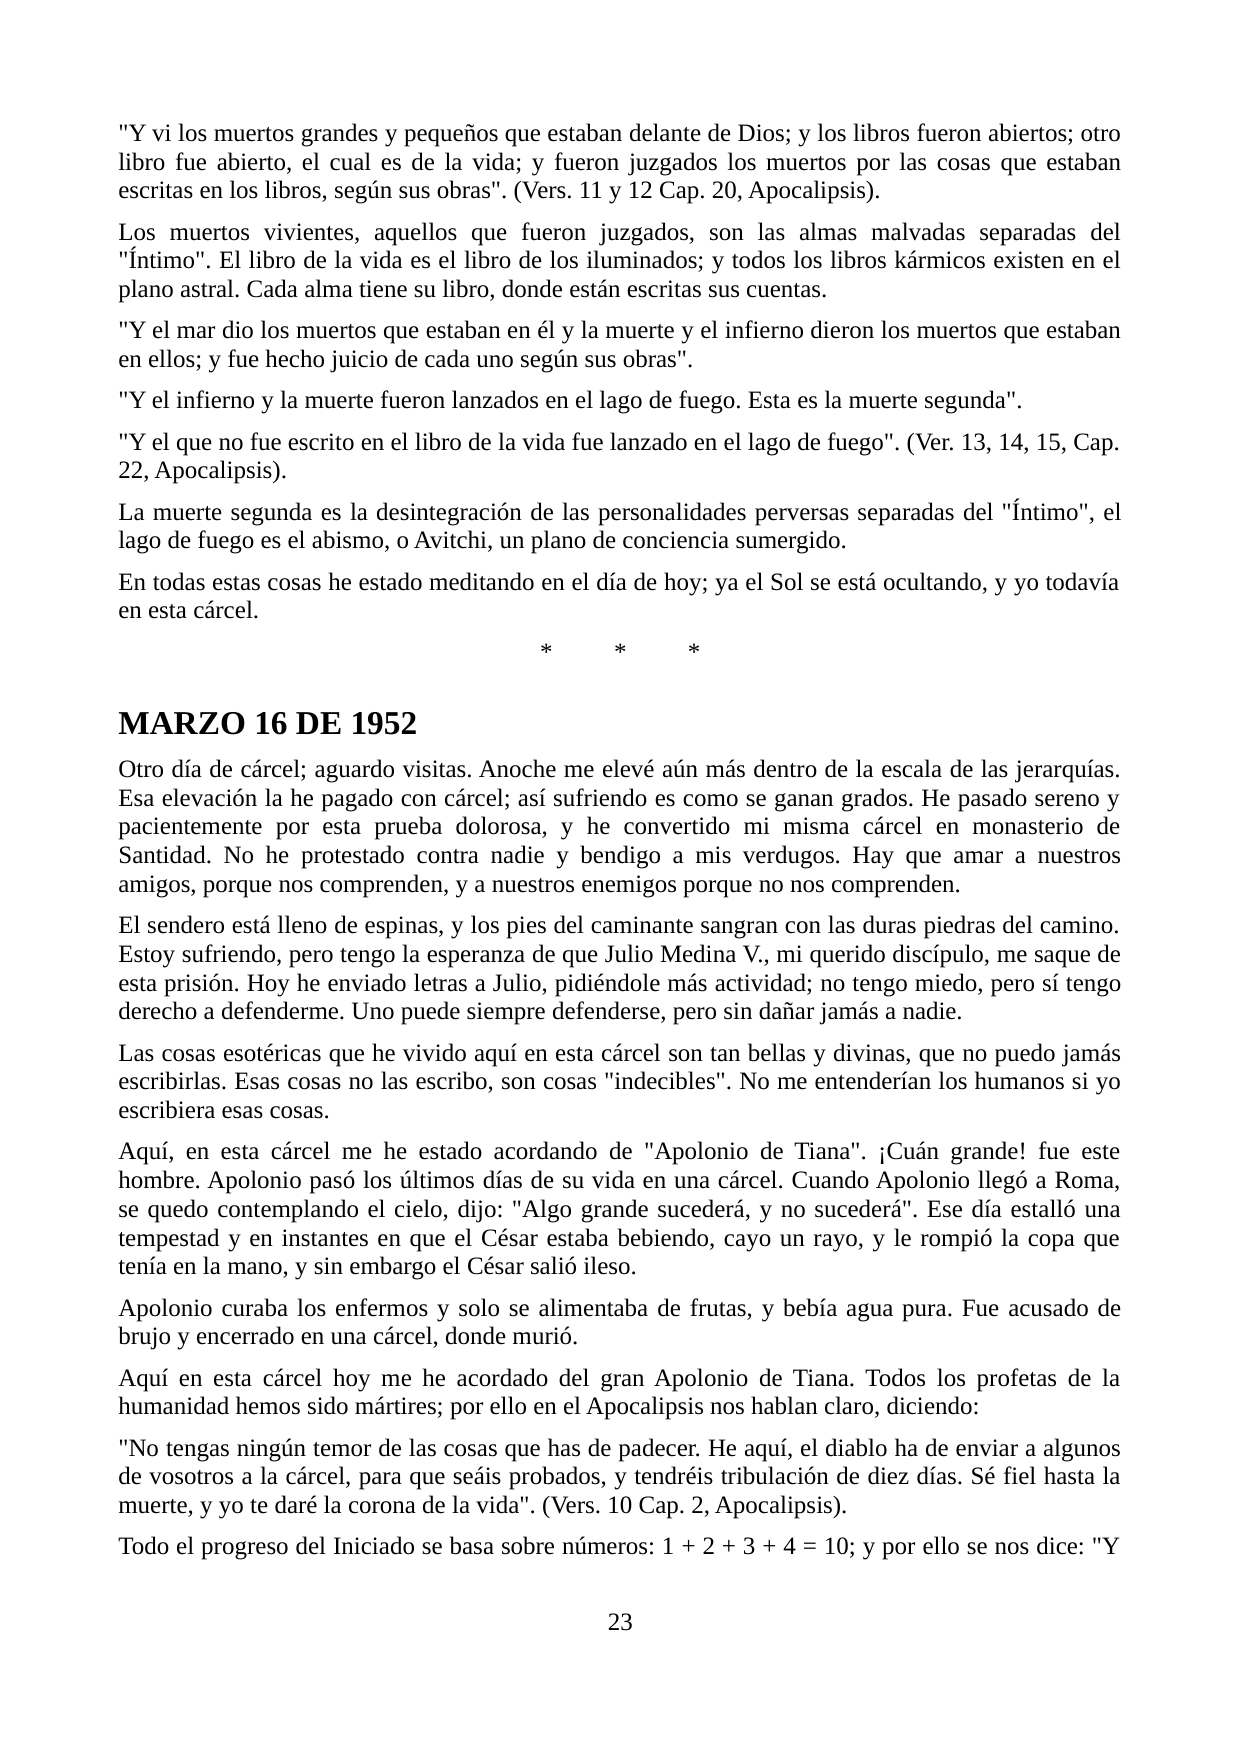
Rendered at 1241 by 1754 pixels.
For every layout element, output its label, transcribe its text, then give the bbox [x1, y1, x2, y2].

text Aquí, en esta cárcel me he estado acordando de "Apolonio de Tiana". ¡Cuán grande! fue este hombre. Apolonio pasó los últimos días de su vida en una cárcel. Cuando Apolonio llegó a Roma, se quedo contemplando el cielo, dijo: "Algo grande sucederá, y no sucederá". Ese día estalló una tempestad y en instantes en que el César estaba bebiendo, cayo un rayo, y le rompió la copa que tenía en la mano, y sin embargo el César salió ileso. [118, 1136, 1122, 1280]
text Todo el progreso del Iniciado se basa sobre números: 1 + 2 + 3 + 4 = 10; y por ello se nos dice: "Y [118, 1531, 1122, 1560]
text "Y el infierno y la muerte fueron lanzados en el lago de fuego. Esta es la muerte segunda". [118, 386, 1122, 414]
text "Y vi los muertos grandes y pequeños que estaban delante de Dios; y los libros fueron abiertos; otro libro fue abierto, el cual es de la vida; y fueron juzgados los muertos por las cosas que estaban escritas en los libros, según sus obras". (Vers. 11 y 12 Cap. 20, Apocalipsis). [118, 118, 1122, 204]
text "No tengas ningún temor de las cosas que has de padecer. He aquí, el diablo ha de enviar a algunos de vosotros a la cárcel, para que seáis probados, y tendréis tribulación de diez días. Sé fiel hasta la muerte, y yo te daré la corona de la vida". (Vers. 10 Cap. 2, Apocalipsis). [118, 1433, 1122, 1519]
text Aquí en esta cárcel hoy me he acordado del gran Apolonio de Tiana. Todos los profetas de la humanidad hemos sido mártires; por ello en el Apocalipsis nos hablan claro, diciendo: [118, 1363, 1122, 1420]
text El sendero está lleno de espinas, y los pies del caminante sangran con las duras piedras del camino. Estoy sufriendo, pero tengo la esperanza de que Julio Medina V., mi querido discípulo, me saque de esta prisión. Hoy he enviado letras a Julio, pidiéndole más actividad; no tengo miedo, pero sí tengo derecho a defenderme. Uno puede siempre defenderse, pero sin dañar jamás a nadie. [118, 910, 1122, 1025]
text "Y el que no fue escrito en el libro de la vida fue lanzado en el lago de fuego". (Ver. 13, 14, 15, Cap. 22, Apocalipsis). [118, 427, 1122, 484]
subtitle MARZO 16 DE 1952 [118, 703, 1122, 741]
text Las cosas esotéricas que he vivido aquí en esta cárcel son tan bellas y divinas, que no puedo jamás escribirlas. Esas cosas no las escribo, son cosas "indecibles". No me entenderían los humanos si yo escribiera esas cosas. [118, 1038, 1122, 1124]
text Otro día de cárcel; aguardo visitas. Anoche me elevé aún más dentro de la escala de las jerarquías. Esa elevación la he pagado con cárcel; así sufriendo es como se ganan grados. He pasado sereno y pacientemente por esta prueba dolorosa, y he convertido mi misma cárcel en monasterio de Santidad. No he protestado contra nadie y bendigo a mis verdugos. Hay que amar a nuestros amigos, porque nos comprenden, y a nuestros enemigos porque no nos comprenden. [118, 754, 1122, 898]
text En todas estas cosas he estado meditando en el día de hoy; ya el Sol se está ocultando, y yo todavía en esta cárcel. [118, 567, 1122, 624]
text Los muertos vivientes, aquellos que fueron juzgados, son las almas malvadas separadas del "Íntimo". El libro de la vida es el libro de los iluminados; y todos los libros kármicos existen en el plano astral. Cada alma tiene su libro, donde están escritas sus cuentas. [118, 217, 1122, 303]
text La muerte segunda es la desintegración de las personalidades perversas separadas del "Íntimo", el lago de fuego es el abismo, o Avitchi, un plano de conciencia sumergido. [118, 497, 1122, 554]
text "Y el mar dio los muertos que estaban en él y la muerte y el infierno dieron los muertos que estaban en ellos; y fue hecho juicio de cada uno según sus obras". [118, 316, 1122, 373]
text Apolonio curaba los enfermos y solo se alimentaba de frutas, y bebía agua pura. Fue acusado de brujo y encerrado en una cárcel, donde murió. [118, 1293, 1122, 1350]
text * * * [118, 637, 1122, 666]
